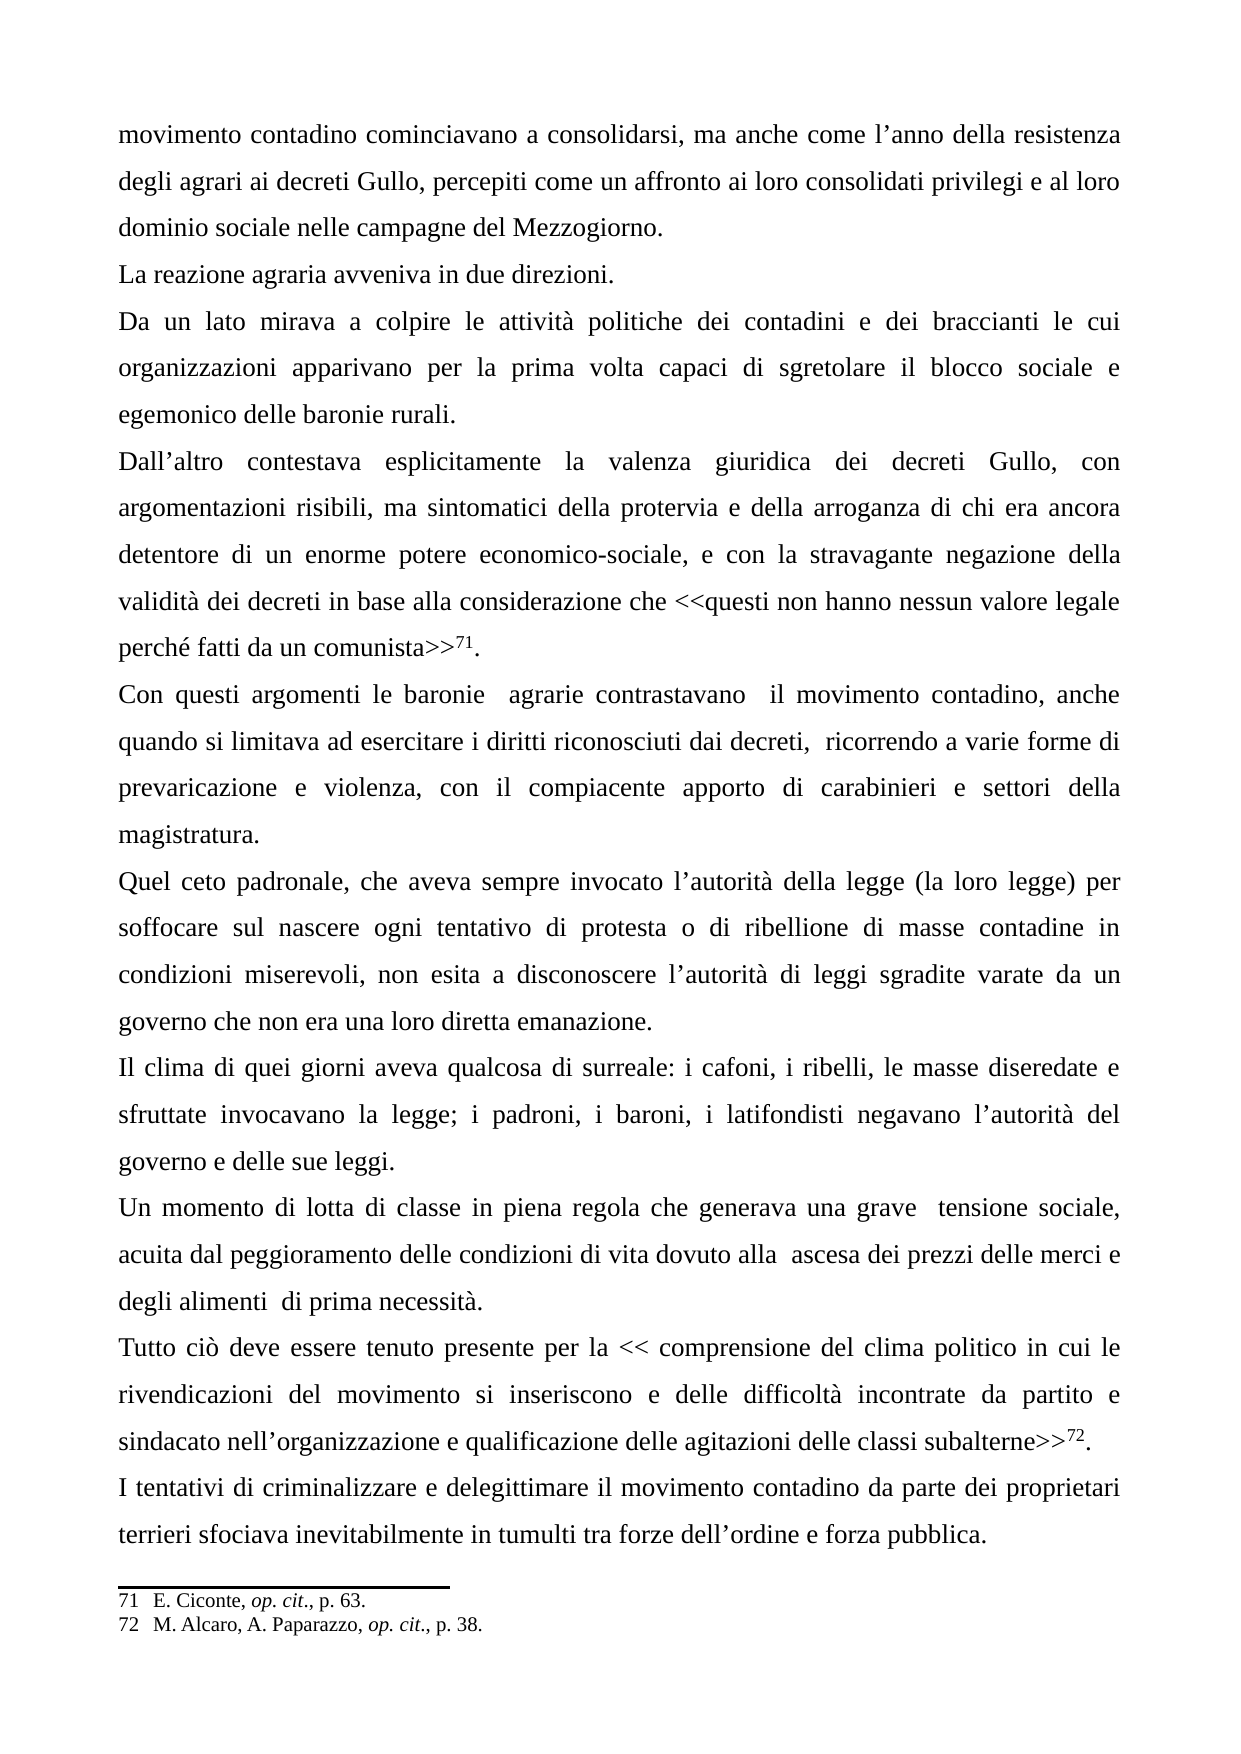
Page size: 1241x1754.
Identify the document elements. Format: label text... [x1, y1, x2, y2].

text Un momento di lotta di classe in piena regola che generava una grave tensione sociale, acuita dal peggioramento delle condizioni di vita dovuto alla ascesa dei prezzi delle merci e degli alimenti di prima necessità. [118, 1191, 1122, 1316]
text movimento contadino cominciavano a consolidarsi, ma anche come l’anno della resistenza degli agrari ai decreti Gullo, percepiti come un affronto ai loro consolidati privilegi e al loro dominio sociale nelle campagne del Mezzogiorno. [118, 118, 1122, 243]
text La reazione agraria avveniva in due direzioni. [118, 258, 1122, 289]
text Da un lato mirava a colpire le attività politiche dei contadini e dei braccianti le cui organizzazioni apparivano per la prima volta capaci di sgretolare il blocco sociale e egemonico delle baronie rurali. [118, 305, 1122, 429]
text Il clima di quei giorni aveva qualcosa di surreale: i cafoni, i ribelli, le masse diseredate e sfruttate invocavano la legge; i padroni, i baroni, i latifondisti negavano l’autorità del governo e delle sue leggi. [118, 1051, 1122, 1176]
text Con questi argomenti le baronie agrarie contrastavano il movimento contadino, anche quando si limitava ad esercitare i diritti riconosciuti dai decreti, ricorrendo a varie forme di prevaricazione e violenza, con il compiacente apporto di carabinieri e settori della magistratura. [118, 678, 1122, 849]
text E. Ciconte, op. cit., p. 63. [118, 1588, 1122, 1612]
text Dall’altro contestava esplicitamente la valenza giuridica dei decreti Gullo, con argomentazioni risibili, ma sintomatici della protervia e della arroganza di chi era ancora detentore di un enorme potere economico-sociale, e con la stravagante negazione della validità dei decreti in base alla considerazione che <<questi non hanno nessun valore legale perché fatti da un comunista>>. [118, 445, 1122, 663]
text M. Alcaro, A. Paparazzo, op. cit., p. 38. [118, 1612, 1122, 1636]
text Quel ceto padronale, che aveva sempre invocato l’autorità della legge (la loro legge) per soffocare sul nascere ogni tentativo di protesta o di ribellione di masse contadine in condizioni miserevoli, non esita a disconoscere l’autorità di leggi sgradite varate da un governo che non era una loro diretta emanazione. [118, 865, 1122, 1036]
text I tentativi di criminalizzare e delegittimare il movimento contadino da parte dei proprietari terrieri sfociava inevitabilmente in tumulti tra forze dell’ordine e forza pubblica. [118, 1471, 1122, 1549]
text Tutto ciò deve essere tenuto presente per la << comprensione del clima politico in cui le rivendicazioni del movimento si inseriscono e delle difficoltà incontrate da partito e sindacato nell’organizzazione e qualificazione delle agitazioni delle classi subalterne>>. [118, 1331, 1122, 1456]
